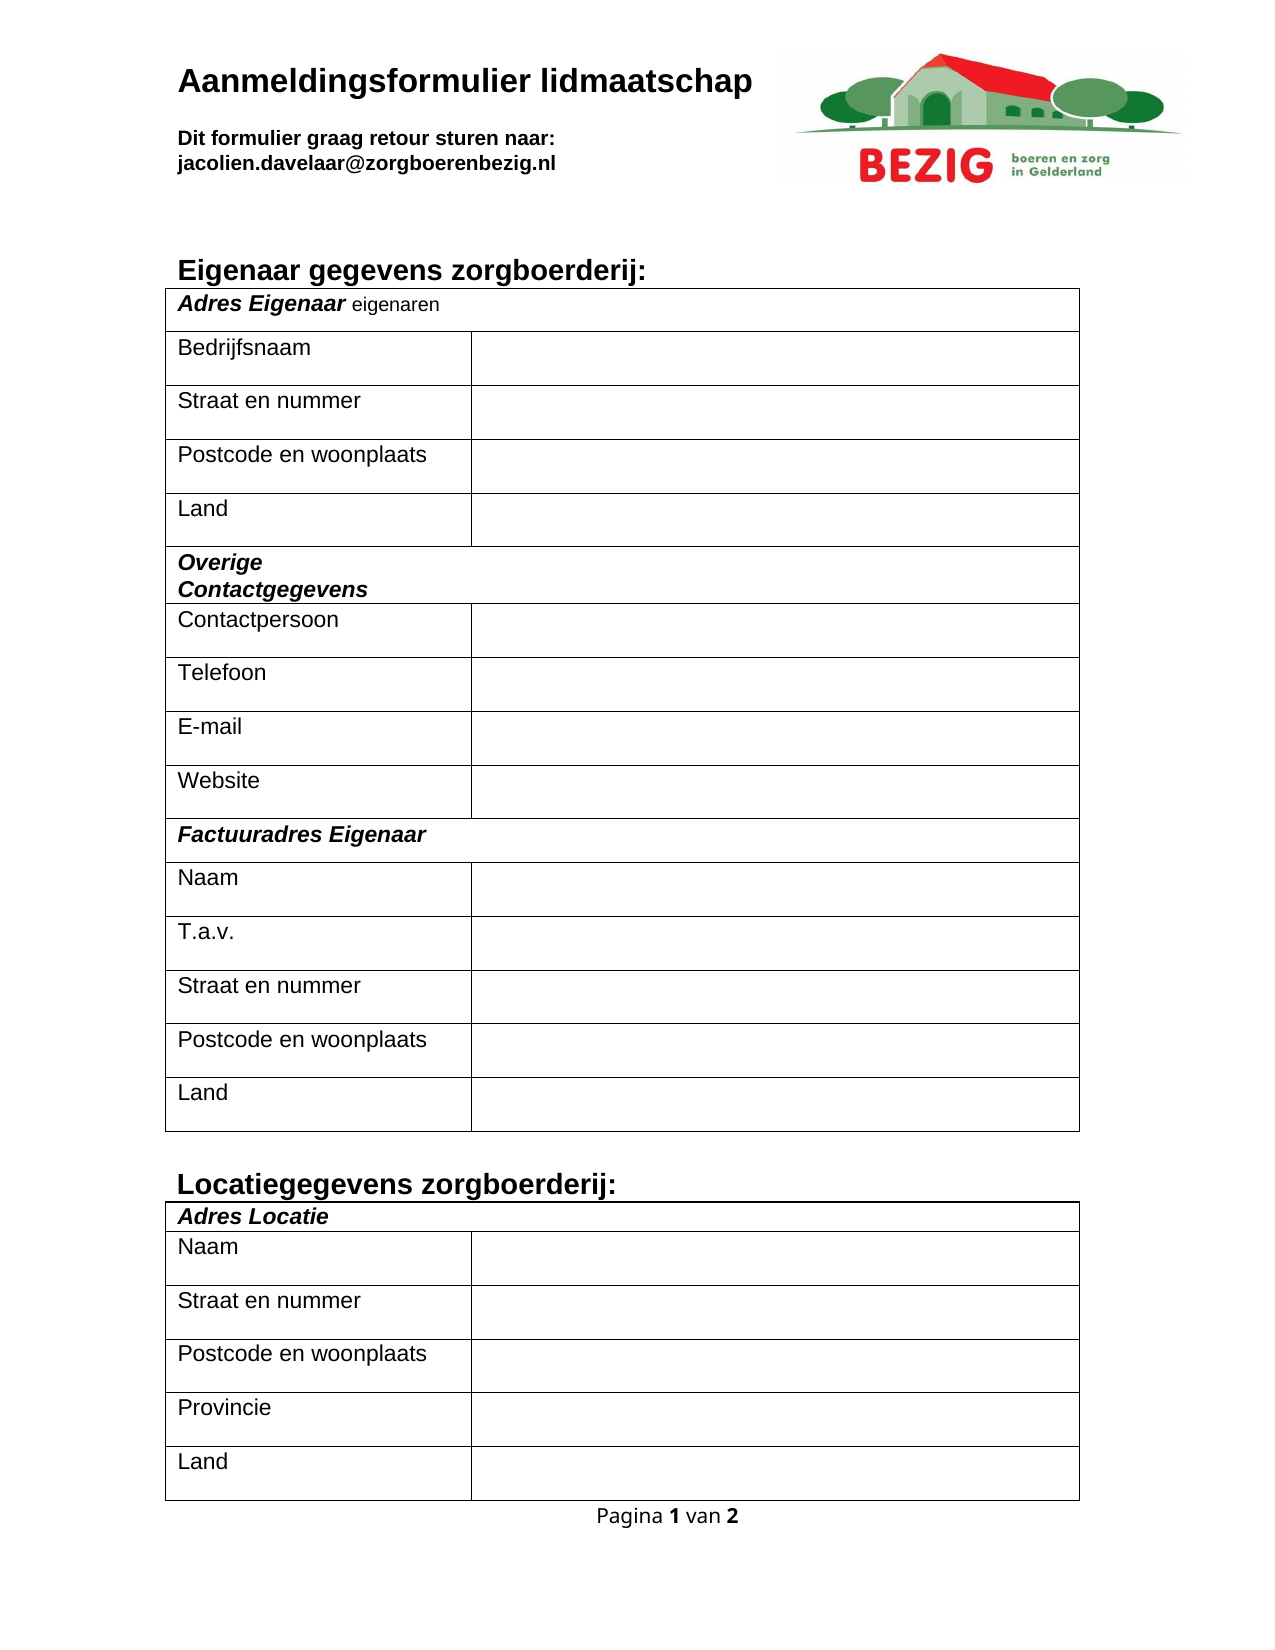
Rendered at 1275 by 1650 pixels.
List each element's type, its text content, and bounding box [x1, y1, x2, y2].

table_cell [472, 1286, 1079, 1338]
table_cell Telefoon [166, 658, 471, 711]
table_cell Land [166, 1078, 471, 1131]
table_cell [472, 658, 1079, 711]
table_cell [472, 971, 1079, 1023]
table_cell Naam [166, 1232, 471, 1285]
table_cell Straat en nummer [166, 386, 471, 439]
table_cell Overige Contactgegevens [166, 547, 472, 603]
table_cell [472, 1232, 1079, 1285]
table_header [472, 289, 1079, 331]
table_cell [472, 386, 1079, 439]
table_cell [472, 766, 1079, 818]
table_cell Factuuradres Eigenaar [166, 819, 472, 862]
table_header Adres Eigenaar eigenaren [166, 289, 472, 331]
table_cell T.a.v. [166, 917, 471, 969]
table_cell [472, 440, 1079, 492]
table_cell [472, 1447, 1079, 1500]
table_cell [472, 1024, 1079, 1077]
table_cell Naam [166, 863, 471, 916]
table_cell E-mail [166, 712, 471, 764]
table_cell Website [166, 766, 471, 818]
text Eigenaar gegevens zorgboerderij: [177, 253, 1142, 286]
table_cell [472, 332, 1079, 385]
table_cell Postcode en woonplaats [166, 1340, 471, 1392]
table_cell Postcode en woonplaats [166, 440, 471, 492]
table_cell [472, 712, 1079, 764]
table_cell Straat en nummer [166, 1286, 471, 1338]
table_cell [472, 819, 1079, 862]
table_cell Provincie [166, 1393, 471, 1446]
table_header Adres Locatie [166, 1203, 1079, 1231]
table_cell [472, 604, 1079, 657]
table_cell Postcode en woonplaats [166, 1024, 471, 1077]
text Locatiegegevens zorgboerderij: [177, 1167, 1142, 1200]
table_cell [472, 1078, 1079, 1131]
table_cell [472, 917, 1079, 969]
table_cell [472, 1393, 1079, 1446]
table_cell Contactpersoon [166, 604, 471, 657]
table_cell Bedrijfsnaam [166, 332, 471, 385]
table_cell Land [166, 1447, 471, 1500]
table_cell [472, 494, 1079, 546]
table_cell [472, 863, 1079, 916]
table_cell [472, 1340, 1079, 1392]
table_cell Land [166, 494, 471, 546]
table_cell Straat en nummer [166, 971, 471, 1023]
table_cell [472, 547, 1079, 603]
